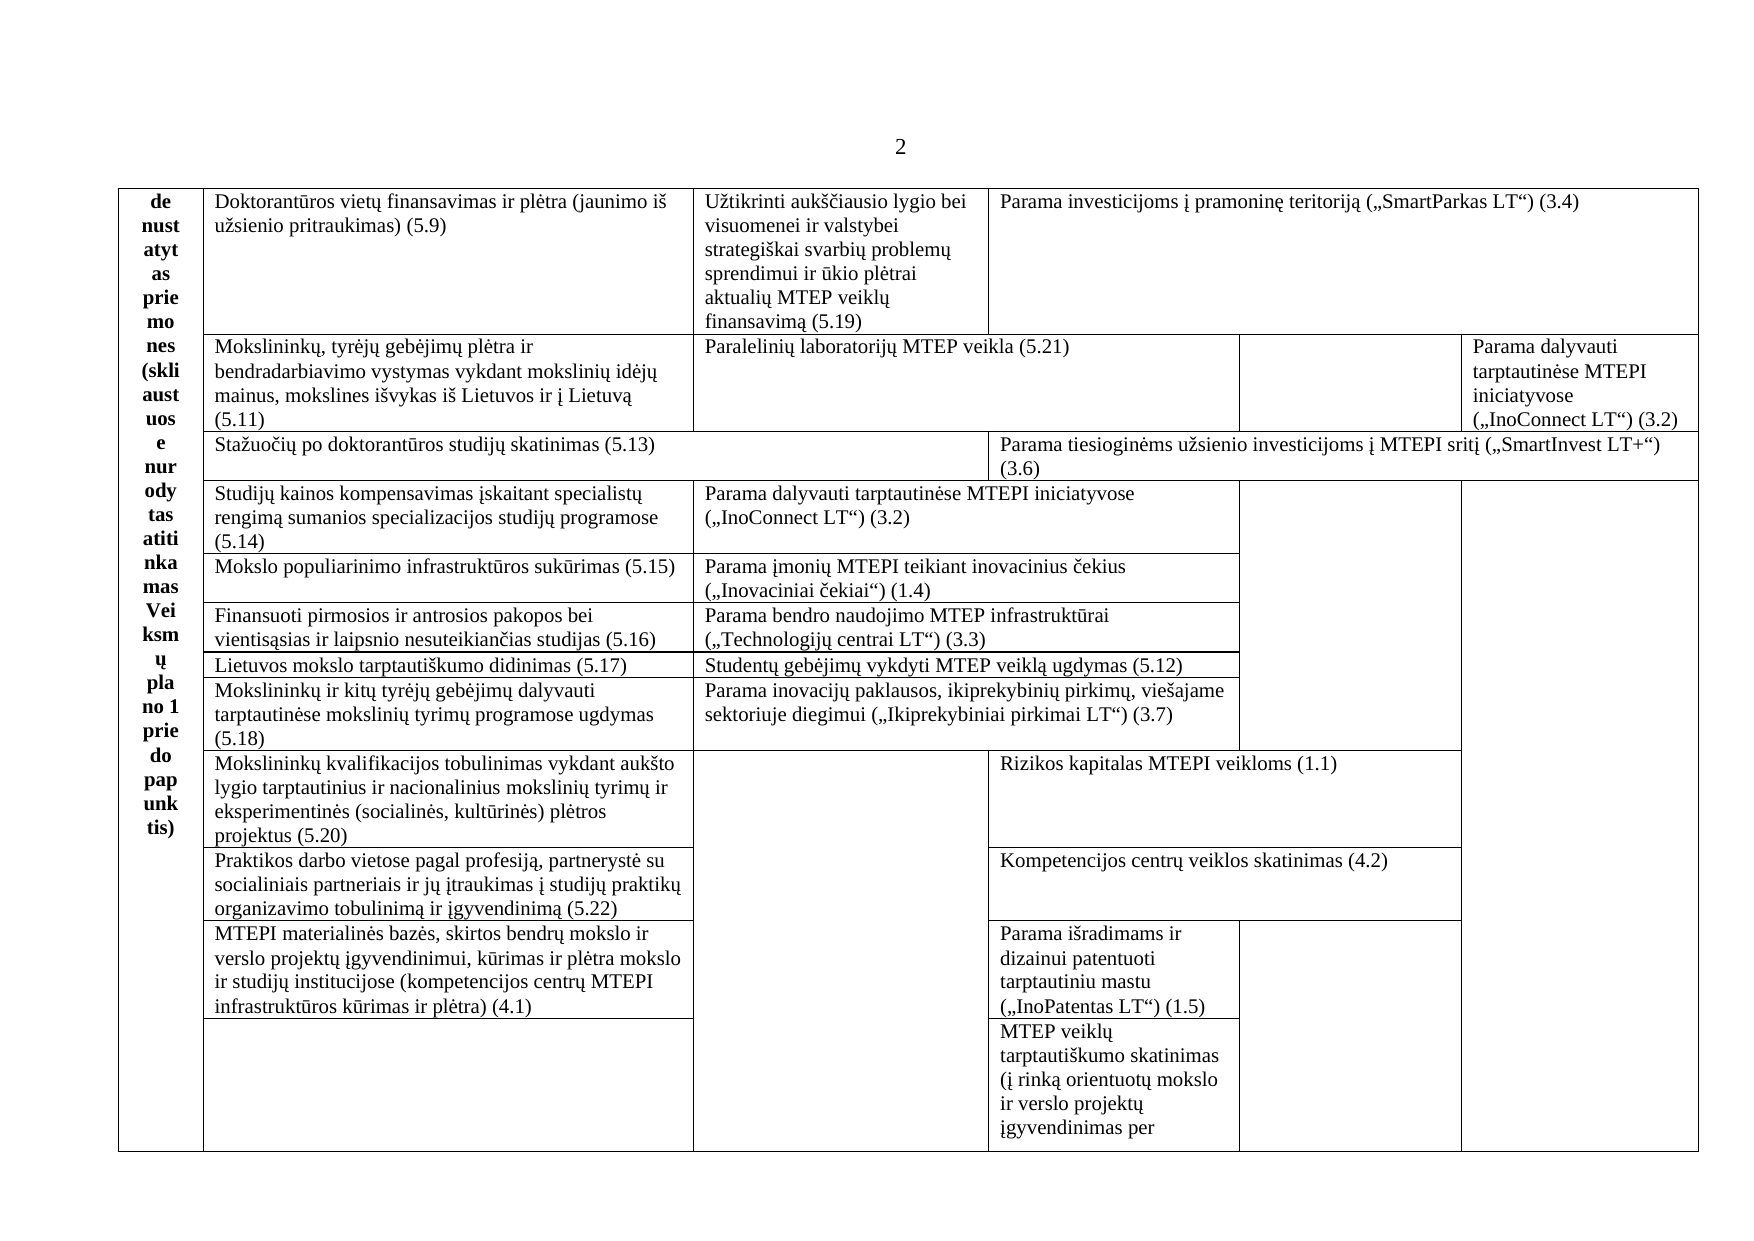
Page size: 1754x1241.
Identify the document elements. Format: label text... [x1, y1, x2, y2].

table_cell Studijų kainos kompensavimas įskaitant specialistų rengimą sumanios specializacijos studijų programose (5.14) [204, 481, 693, 553]
table_cell de nustatytas priemones (skliaustuose nurodytas atitinkamas Veiksmų plano 1 priedo papunktis) [119, 189, 203, 1151]
table_cell Stažuočių po doktorantūros studijų skatinimas (5.13) [204, 432, 988, 480]
table_cell [1240, 921, 1461, 1151]
table_cell MTEPI materialinės bazės, skirtos bendrų mokslo ir verslo projektų įgyvendinimui, kūrimas ir plėtra mokslo ir studijų institucijose (kompetencijos centrų MTEPI infrastruktūros kūrimas ir plėtra) (4.1) [204, 921, 693, 1018]
table_cell Finansuoti pirmosios ir antrosios pakopos bei vientisąsias ir laipsnio nesuteikiančias studijas (5.16) [204, 603, 693, 651]
table_cell Parama įmonių MTEPI teikiant inovacinius čekius („Inovaciniai čekiai“) (1.4) [694, 554, 1239, 602]
table_cell Parama dalyvauti tarptautinėse MTEPI iniciatyvose („InoConnect LT“) (3.2) [1462, 335, 1698, 431]
table_cell Kompetencijos centrų veiklos skatinimas (4.2) [989, 848, 1461, 920]
table_cell Lietuvos mokslo tarptautiškumo didinimas (5.17) [204, 653, 693, 677]
table_cell [1462, 481, 1698, 1151]
table_cell Doktorantūros vietų finansavimas ir plėtra (jaunimo iš užsienio pritraukimas) (5.9) [204, 189, 693, 333]
table_cell Parama tiesioginėms užsienio investicijoms į MTEPI sritį („SmartInvest LT+“) (3.6) [989, 432, 1698, 480]
table_cell Užtikrinti aukščiausio lygio bei visuomenei ir valstybei strategiškai svarbių problemų sprendimui ir ūkio plėtrai aktualių MTEP veiklų finansavimą (5.19) [694, 189, 988, 333]
table_cell [1240, 481, 1461, 750]
table_cell MTEP veiklų tarptautiškumo skatinimas (į rinką orientuotų mokslo ir verslo projektų įgyvendinimas per [989, 1019, 1239, 1151]
table_cell Parama investicijoms į pramoninę teritoriją („SmartParkas LT“) (3.4) [989, 189, 1698, 333]
table_cell Mokslininkų ir kitų tyrėjų gebėjimų dalyvauti tarptautinėse mokslinių tyrimų programose ugdymas (5.18) [204, 678, 693, 750]
table_cell Parama inovacijų paklausos, ikiprekybinių pirkimų, viešajame sektoriuje diegimui („Ikiprekybiniai pirkimai LT“) (3.7) [694, 678, 1239, 750]
table_cell Studentų gebėjimų vykdyti MTEP veiklą ugdymas (5.12) [694, 653, 1239, 677]
table_cell Mokslininkų, tyrėjų gebėjimų plėtra ir bendradarbiavimo vystymas vykdant mokslinių idėjų mainus, mokslines išvykas iš Lietuvos ir į Lietuvą (5.11) [204, 335, 693, 431]
table_cell Rizikos kapitalas MTEPI veikloms (1.1) [989, 751, 1461, 847]
table_cell Parama dalyvauti tarptautinėse MTEPI iniciatyvose („InoConnect LT“) (3.2) [694, 481, 1239, 553]
table_cell Mokslo populiarinimo infrastruktūros sukūrimas (5.15) [204, 554, 693, 602]
table_cell Praktikos darbo vietose pagal profesiją, partnerystė su socialiniais partneriais ir jų įtraukimas į studijų praktikų organizavimo tobulinimą ir įgyvendinimą (5.22) [204, 848, 693, 920]
table_cell Mokslininkų kvalifikacijos tobulinimas vykdant aukšto lygio tarptautinius ir nacionalinius mokslinių tyrimų ir eksperimentinės (socialinės, kultūrinės) plėtros projektus (5.20) [204, 751, 693, 847]
table_cell Parama išradimams ir dizainui patentuoti tarptautiniu mastu („InoPatentas LT“) (1.5) [989, 921, 1239, 1018]
table_cell Paralelinių laboratorijų MTEP veikla (5.21) [694, 335, 1239, 431]
table_cell [1240, 335, 1461, 431]
table_cell Parama bendro naudojimo MTEP infrastruktūrai („Technologijų centrai LT“) (3.3) [694, 603, 1239, 651]
table_cell [204, 1019, 693, 1151]
table_cell [694, 751, 988, 1151]
